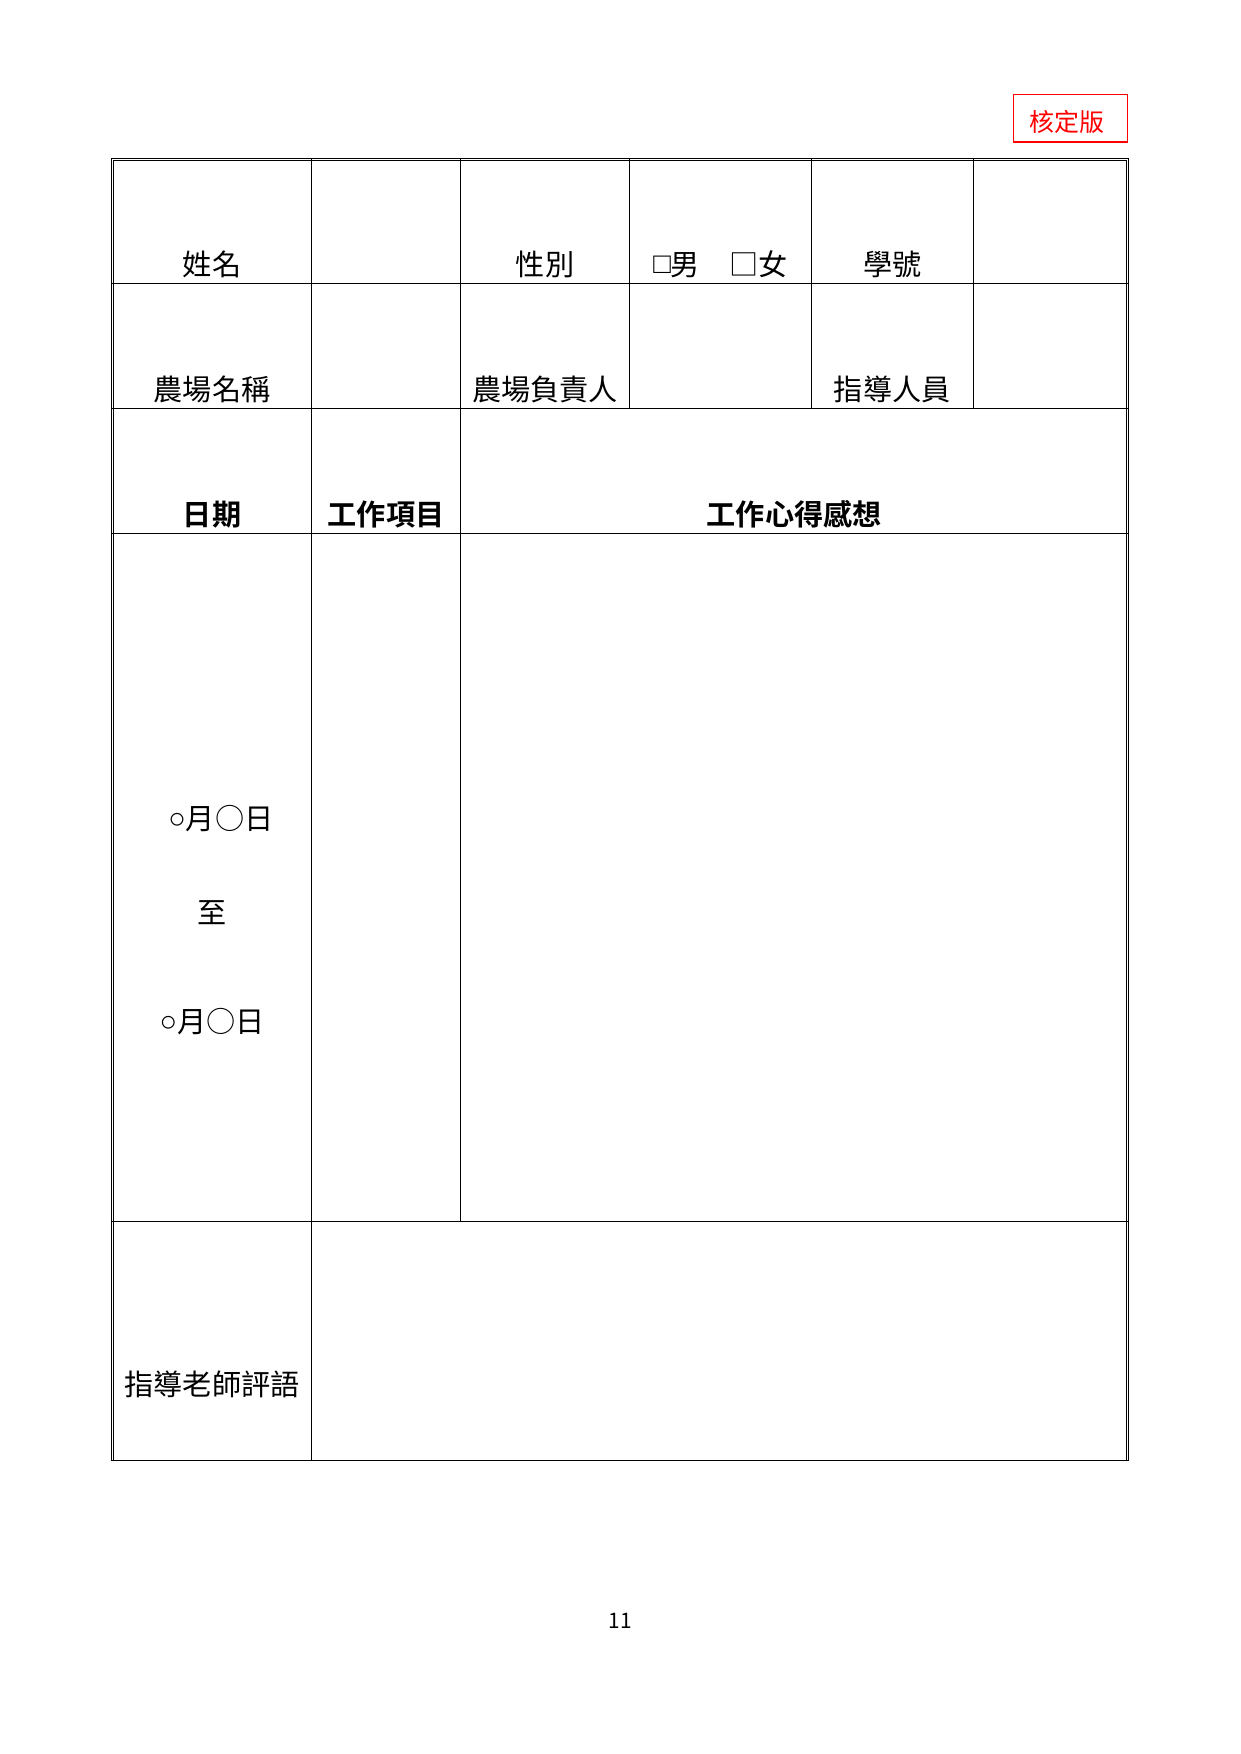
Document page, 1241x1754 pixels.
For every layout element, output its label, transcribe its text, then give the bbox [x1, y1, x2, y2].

table_cell 農場負責人 [461, 284, 629, 408]
table_header [974, 161, 1126, 283]
table_header 學號 [812, 161, 973, 283]
table_cell [312, 284, 460, 408]
table_cell 指導人員 [812, 284, 973, 408]
table_cell [312, 1222, 1126, 1460]
table_cell [312, 534, 460, 1221]
table_cell [974, 284, 1126, 408]
table_header 姓名 [114, 161, 311, 283]
table_cell [461, 534, 1126, 1221]
table_header □男 □女 [630, 161, 811, 283]
table_cell 指導老師評語 [114, 1222, 311, 1460]
table_cell [630, 284, 811, 408]
table_header [312, 161, 460, 283]
table_header 性別 [461, 161, 629, 283]
table_cell 農場名稱 [114, 284, 311, 408]
table_cell 工作項目 [312, 409, 460, 533]
table_cell 工作心得感想 [461, 409, 1126, 533]
table_cell 日期 [114, 409, 311, 533]
table_cell ○月○日 至 ○月○日 [114, 534, 311, 1221]
